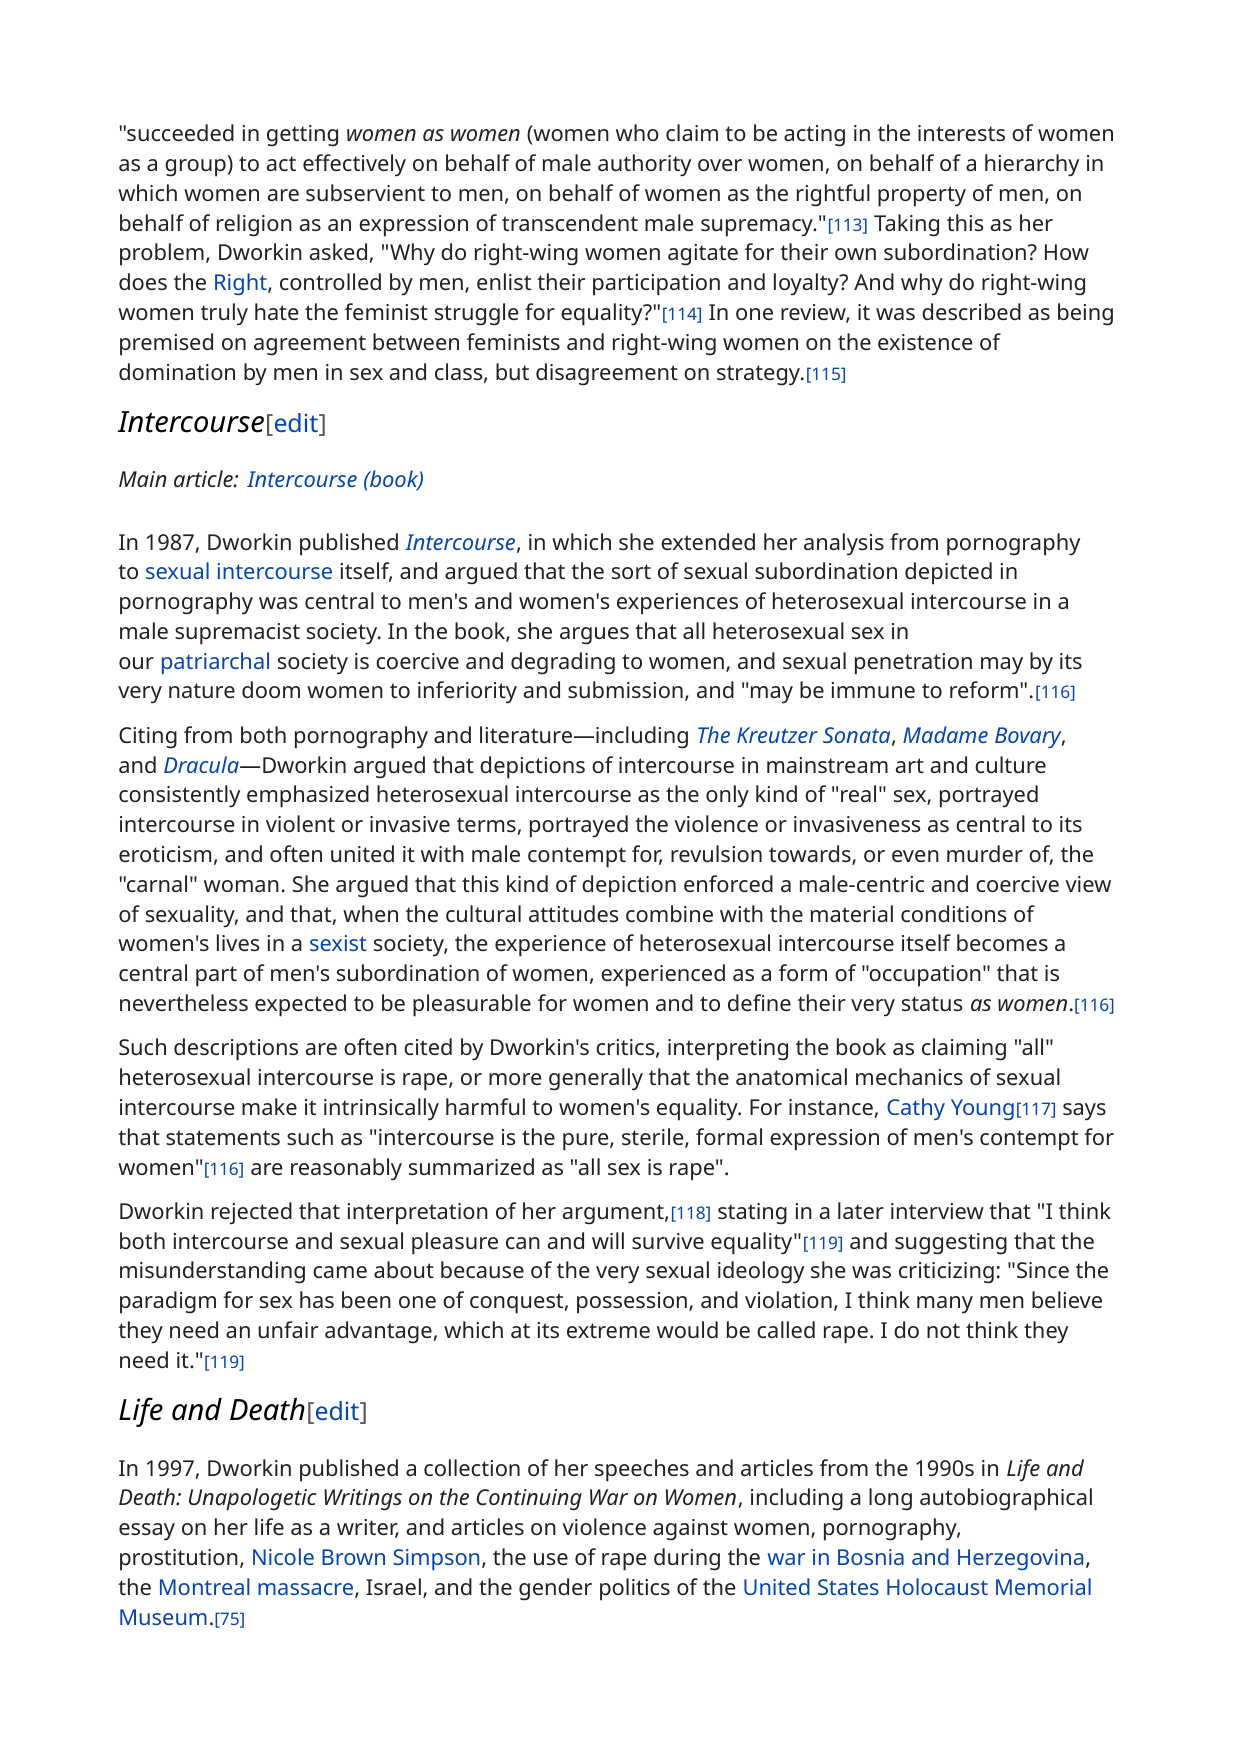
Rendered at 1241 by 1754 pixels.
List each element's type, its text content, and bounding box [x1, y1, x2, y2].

text Such descriptions are often cited by Dworkin's critics, interpreting the book as claiming "all" heterosexual intercourse is rape, or more generally that the anatomical mechanics of sexual intercourse make it intrinsically harmful to women's equality. For instance, Cathy Young[117] says that statements such as "intercourse is the pure, sterile, formal expression of men's contempt for women"[116] are reasonably summarized as "all sex is rape". [118, 1032, 1122, 1181]
text Dworkin rejected that interpretation of her argument,[118] stating in a later interview that "I think both intercourse and sexual pleasure can and will survive equality"[119] and suggesting that the misunderstanding came about because of the very sexual ideology she was criticizing: "Since the paradigm for sex has been one of conquest, possession, and violation, I think many men believe they need an unfair advantage, which at its extreme would be called rape. I do not think they need it."[119] [118, 1196, 1122, 1374]
text Main article: Intercourse (book) [118, 464, 1122, 494]
subtitle Life and Death[edit] [118, 1389, 1122, 1429]
text Citing from both pornography and literature—including The Kreutzer Sonata, Madame Bovary, and Dracula—Dworkin argued that depictions of intercourse in mainstream art and culture consistently emphasized heterosexual intercourse as the only kind of "real" sex, portrayed intercourse in violent or invasive terms, portrayed the violence or invasiveness as central to its eroticism, and often united it with male contempt for, revulsion towards, or even murder of, the "carnal" woman. She argued that this kind of depiction enforced a male-centric and coercive view of sexuality, and that, when the cultural attitudes combine with the material conditions of women's lives in a sexist society, the experience of heterosexual intercourse itself becomes a central part of men's subordination of women, experienced as a form of "occupation" that is nevertheless expected to be pleasurable for women and to define their very status as women.[116] [118, 720, 1122, 1018]
text In 1997, Dworkin published a collection of her speeches and articles from the 1990s in Life and Death: Unapologetic Writings on the Continuing War on Women, including a long autobiographical essay on her life as a writer, and articles on violence against women, pornography, prostitution, Nicole Brown Simpson, the use of rape during the war in Bosnia and Herzegovina, the Montreal massacre, Israel, and the gender politics of the United States Holocaust Memorial Museum.[75] [118, 1453, 1122, 1631]
subtitle Intercourse[edit] [118, 401, 1122, 441]
text In 1987, Dworkin published Intercourse, in which she extended her analysis from pornography to sexual intercourse itself, and argued that the sort of sexual subordination depicted in pornography was central to men's and women's experiences of heterosexual intercourse in a male supremacist society. In the book, she argues that all heterosexual sex in our patriarchal society is coercive and degrading to women, and sexual penetration may by its very nature doom women to inferiority and submission, and "may be immune to reform".[116] [118, 526, 1122, 705]
text "succeeded in getting women as women (women who claim to be acting in the interests of women as a group) to act effectively on behalf of male authority over women, on behalf of a hierarchy in which women are subservient to men, on behalf of women as the rightful property of men, on behalf of religion as an expression of transcendent male supremacy."[113] Taking this as her problem, Dworkin asked, "Why do right-wing women agitate for their own subordination? How does the Right, controlled by men, enlist their participation and loyalty? And why do right-wing women truly hate the feminist struggle for equality?"[114] In one review, it was described as being premised on agreement between feminists and right-wing women on the existence of domination by men in sex and class, but disagreement on strategy.[115] [118, 118, 1122, 386]
